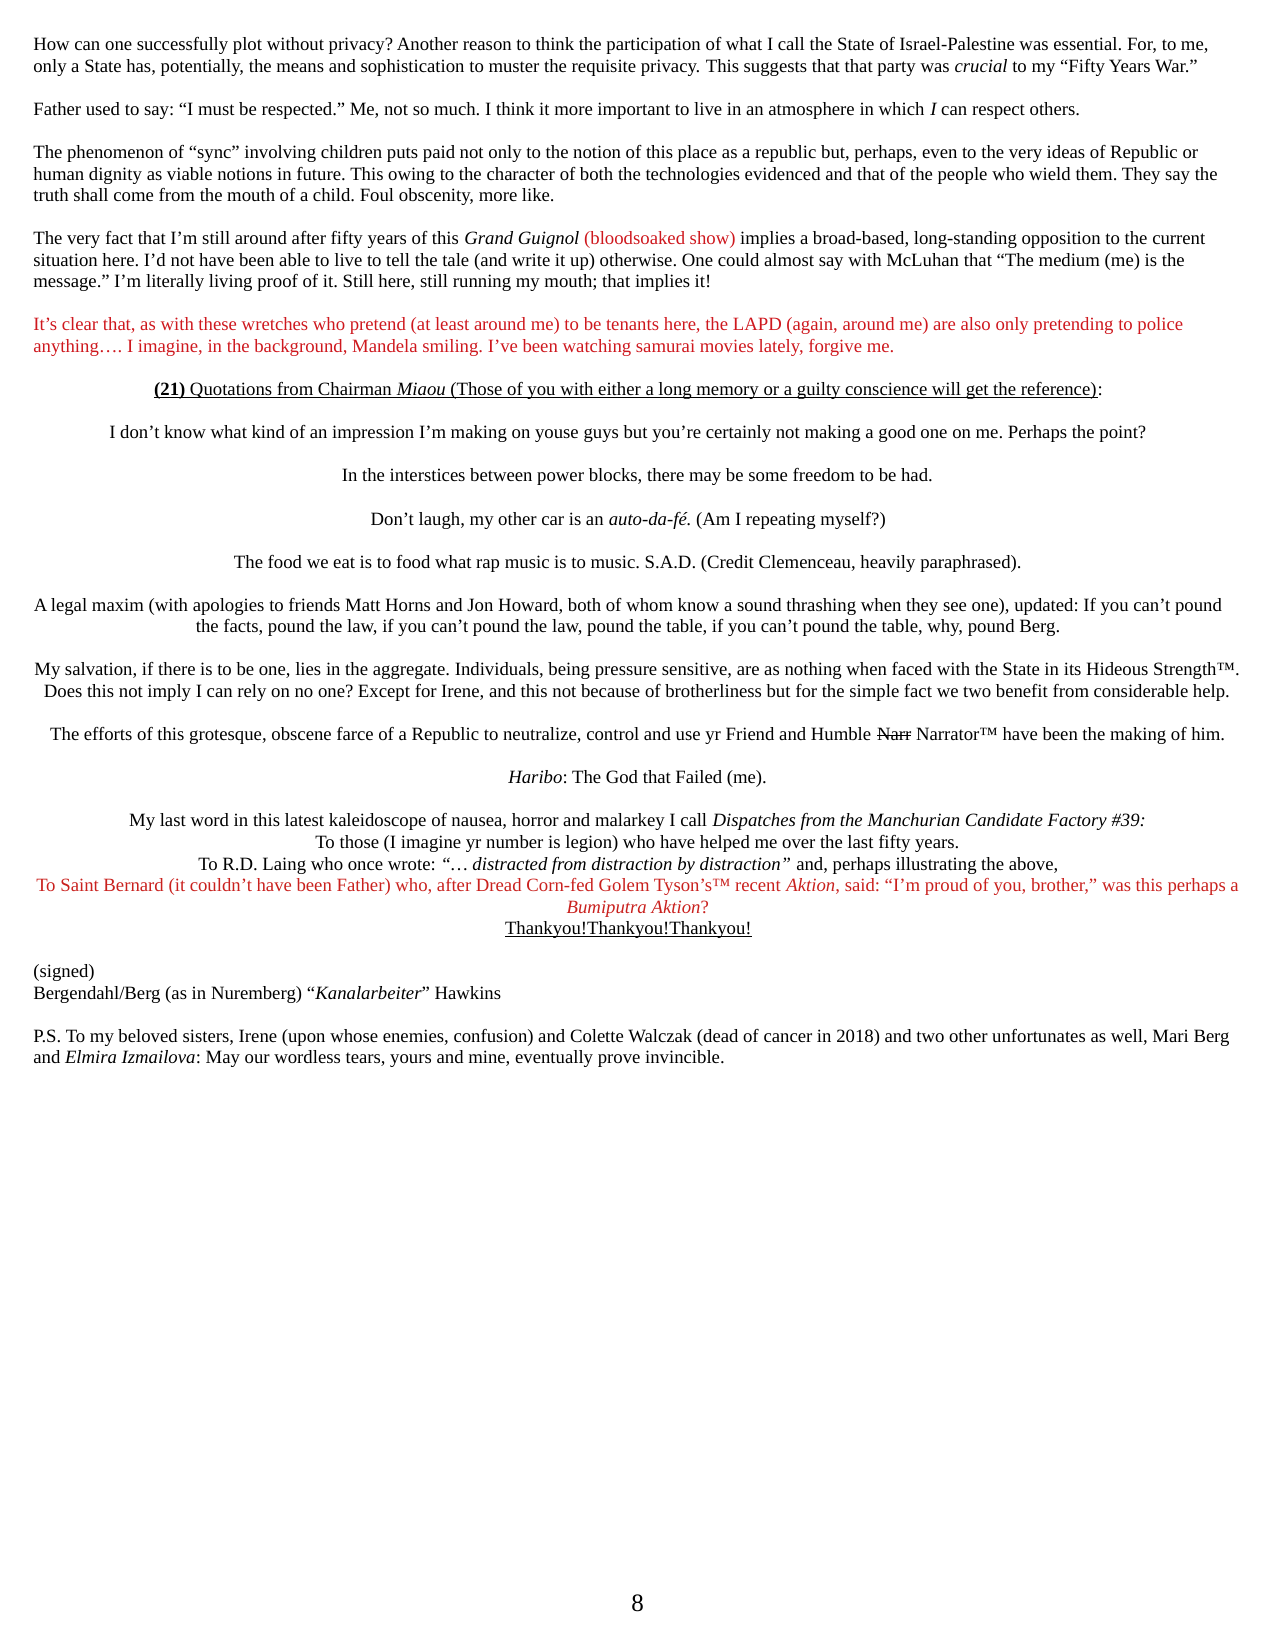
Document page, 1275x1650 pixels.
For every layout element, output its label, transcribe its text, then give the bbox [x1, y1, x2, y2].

text It’s clear that, as with these wretches who pretend (at least around me) to be tenants here, the LAPD (again, around me) are also only pretending to police anything…. I imagine, in the background, Mandela smiling. I’ve been watching samurai movies lately, forgive me. [33, 313, 1242, 356]
text P.S. To my beloved sisters, Irene (upon whose enemies, confusion) and Colette Walczak (dead of cancer in 2018) and two other unfortunates as well, Mari Berg and Elmira Izmailova: May our wordless tears, yours and mine, eventually prove invincible. [33, 1025, 1242, 1068]
text Haribo: The God that Failed (me). [33, 766, 1242, 788]
text A legal maxim (with apologies to friends Matt Horns and Jon Howard, both of whom know a sound thrashing when they see one), updated: If you can’t pound the facts, pound the law, if you can’t pound the law, pound the table, if you can’t pound the table, why, pound Berg. [33, 594, 1223, 637]
text To Saint Bernard (it couldn’t have been Father) who, after Dread Corn-fed Golem Tyson’s™ recent Aktion, said: “I’m proud of you, brother,” was this perhaps a Bumiputra Aktion? [33, 874, 1242, 917]
text The phenomenon of “sync” involving children puts paid not only to the notion of this place as a republic but, perhaps, even to the very ideas of Republic or human dignity as viable notions in future. This owing to the character of both the technologies evidenced and that of the people who wield them. They say the truth shall come from the mouth of a child. Foul obscenity, more like. [33, 141, 1242, 206]
text How can one successfully plot without privacy? Another reason to think the participation of what I call the State of Israel-Palestine was essential. For, to me, only a State has, potentially, the means and sophistication to muster the requisite privacy. This suggests that that party was crucial to my “Fifty Years War.” [33, 33, 1223, 76]
text I don’t know what kind of an impression I’m making on youse guys but you’re certainly not making a good one on me. Perhaps the point? [33, 421, 1223, 443]
text The very fact that I’m still around after fifty years of this Grand Guignol (bloodsoaked show) implies a broad-based, long-standing opposition to the current situation here. I’d not have been able to live to tell the tale (and write it up) otherwise. One could almost say with McLuhan that “The medium (me) is the message.” I’m literally living proof of it. Still here, still running my mouth; that implies it! [33, 227, 1242, 292]
text My salvation, if there is to be one, lies in the aggregate. Individuals, being pressure sensitive, are as nothing when faced with the State in its Hideous Strength™. Does this not imply I can rely on no one? Except for Irene, and this not because of brotherliness but for the simple fact we two benefit from considerable help. [33, 658, 1242, 701]
text Thankyou!Thankyou!Thankyou! [33, 917, 1223, 939]
text (signed) [33, 960, 1242, 982]
text In the interstices between power blocks, there may be some freedom to be had. [33, 464, 1242, 486]
text Father used to say: “I must be respected.” Me, not so much. I think it more important to live in an atmosphere in which I can respect others. [33, 98, 1242, 119]
text Bergendahl/Berg (as in Nuremberg) “Kanalarbeiter” Hawkins [33, 982, 1242, 1003]
text The food we eat is to food what rap music is to music. S.A.D. (Credit Clemenceau, heavily paraphrased). [33, 551, 1223, 572]
text To those (I imagine yr number is legion) who have helped me over the last fifty years. [33, 831, 1242, 852]
text My last word in this latest kaleidoscope of nausea, horror and malarkey I call Dispatches from the Manchurian Candidate Factory #39: [33, 809, 1242, 831]
text The efforts of this grotesque, obscene farce of a Republic to neutralize, control and use yr Friend and Humble Narr Narrator™ have been the making of him. [33, 723, 1242, 744]
text Don’t laugh, my other car is an auto-da-fé. (Am I repeating myself?) [33, 507, 1223, 529]
text (21) Quotations from Chairman Miaou (Those of you with either a long memory or a guilty conscience will get the reference): [33, 378, 1223, 399]
text To R.D. Laing who once wrote: “… distracted from distraction by distraction” and, perhaps illustrating the above, [33, 852, 1223, 874]
